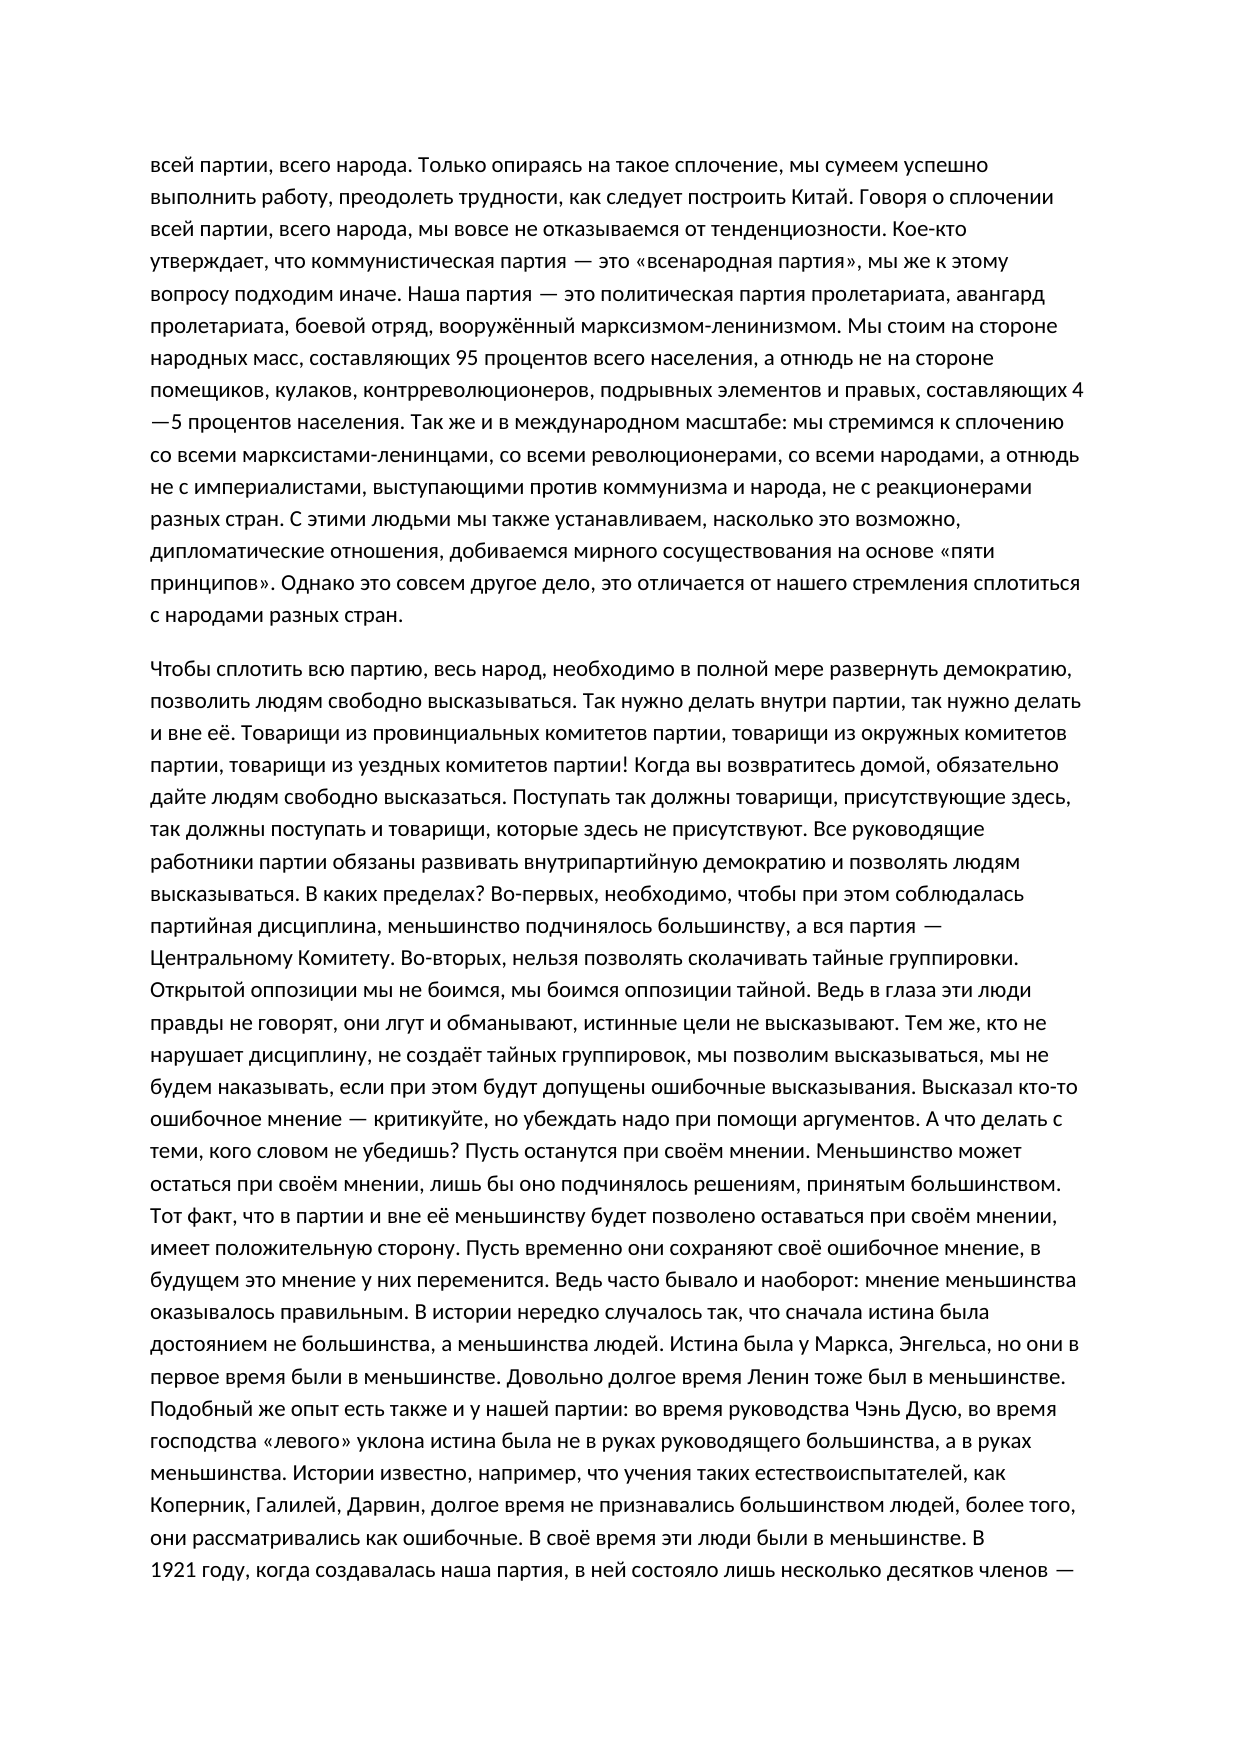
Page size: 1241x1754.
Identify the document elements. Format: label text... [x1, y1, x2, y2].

text всей партии, всего народа. Только опираясь на такое сплочение, мы сумеем успешно выполнить работу, преодолеть трудности, как следует построить Китай. Говоря о сплочении всей партии, всего народа, мы вовсе не отказываемся от тенденциозности. Кое-кто утверждает, что коммунистическая партия — это «всенародная партия», мы же к этому вопросу подходим иначе. Наша партия — это политическая партия пролетариата, авангард пролетариата, боевой отряд, вооружённый марксизмом-ленинизмом. Мы стоим на стороне народных масс, составляющих 95 процентов всего населения, а отнюдь не на стороне помещиков, кулаков, контрреволюционеров, подрывных элементов и правых, составляющих 4—5 процентов населения. Так же и в международном масштабе: мы стремимся к сплочению со всеми марксистами-ленинцами, со всеми революционерами, со всеми народами, а отнюдь не с империалистами, выступающими против коммунизма и народа, не с реакционерами разных стран. С этими людьми мы также устанавливаем, насколько это возможно, дипломатические отношения, добиваемся мирного сосуществования на основе «пяти принципов». Однако это совсем другое дело, это отличается от нашего стремления сплотиться с народами разных стран. [150, 150, 1091, 629]
text Чтобы сплотить всю партию, весь народ, необходимо в полной мере развернуть демократию, позволить людям свободно высказываться. Так нужно делать внутри партии, так нужно делать и вне её. Товарищи из провинциальных комитетов партии, товарищи из окружных комитетов партии, товарищи из уездных комитетов партии! Когда вы возвратитесь домой, обязательно дайте людям свободно высказаться. Поступать так должны товарищи, присутствующие здесь, так должны поступать и товарищи, которые здесь не присутствуют. Все руководящие работники партии обязаны развивать внутрипартийную демократию и позволять людям высказываться. В каких пределах? Во-первых, необходимо, чтобы при этом соблюдалась партийная дисциплина, меньшинство подчинялось большинству, а вся партия — Центральному Комитету. Во-вторых, нельзя позволять сколачивать тайные группировки. Открытой оппозиции мы не боимся, мы боимся оппозиции тайной. Ведь в глаза эти люди правды не говорят, они лгут и обманывают, истинные цели не высказывают. Тем же, кто не нарушает дисциплину, не создаёт тайных группировок, мы позволим высказываться, мы не будем наказывать, если при этом будут допущены ошибочные высказывания. Высказал кто-то ошибочное мнение — критикуйте, но убеждать надо при помощи аргументов. А что делать с теми, кого словом не убедишь? Пусть останутся при своём мнении. Меньшинство может остаться при своём мнении, лишь бы оно подчинялось решениям, принятым большинством. Тот факт, что в партии и вне её меньшинству будет позволено оставаться при своём мнении, имеет положительную сторону. Пусть временно они сохраняют своё ошибочное мнение, в будущем это мнение у них переменится. Ведь часто бывало и наоборот: мнение меньшинства оказывалось правильным. В истории нередко случалось так, что сначала истина была достоянием не большинства, а меньшинства людей. Истина была у Маркса, Энгельса, но они в первое время были в меньшинстве. Довольно долгое время Ленин тоже был в меньшинстве. Подобный же опыт есть также и у нашей партии: во время руководства Чэнь Дусю, во время господства «левого» уклона истина была не в руках руководящего большинства, а в руках меньшинства. Истории известно, например, что учения таких естествоиспытателей, как Коперник, Галилей, Дарвин, долгое время не признавались большинством людей, более того, они рассматривались как ошибочные. В своё время эти люди были в меньшинстве. В 1921 году, когда создавалась наша партия, в ней состояло лишь несколько десятков членов — [150, 654, 1091, 1583]
